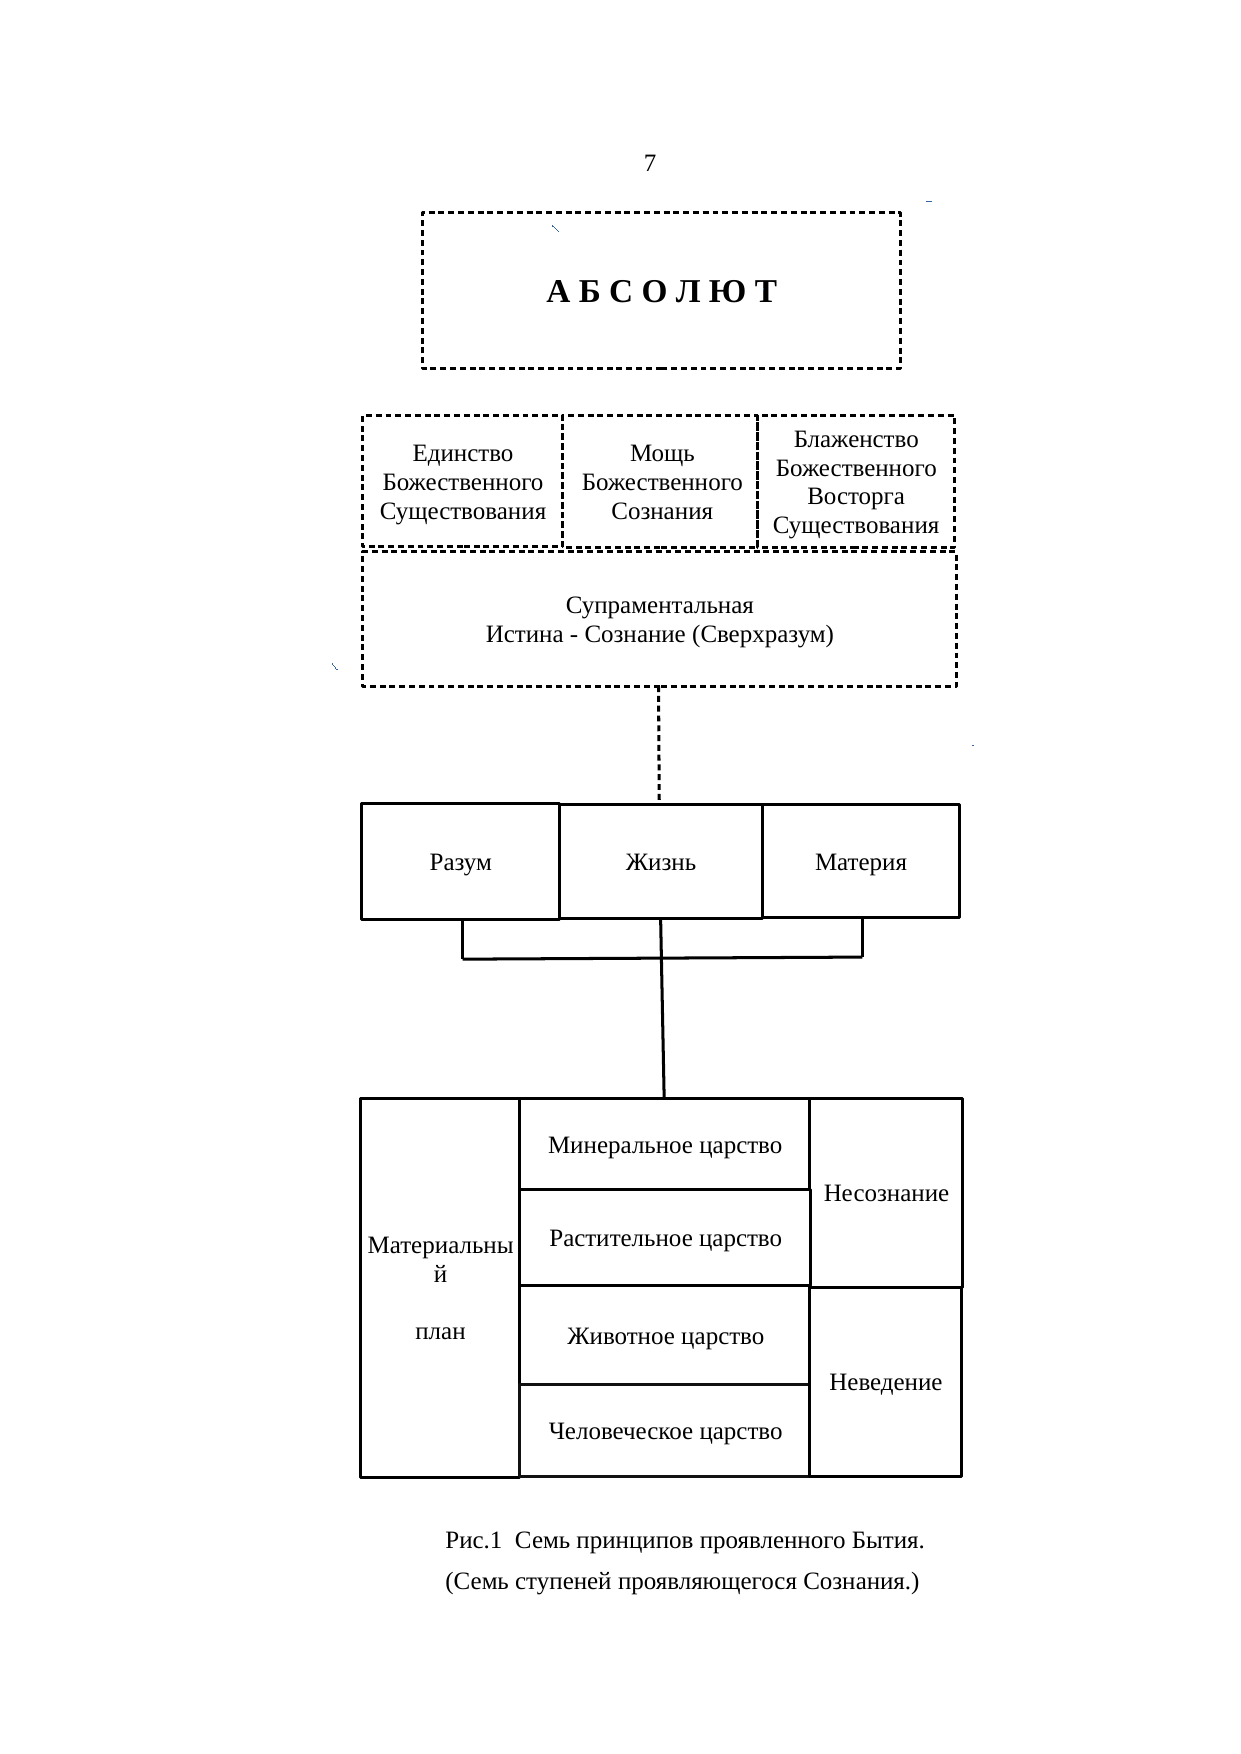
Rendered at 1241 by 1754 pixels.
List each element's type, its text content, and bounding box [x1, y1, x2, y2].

text Существования [364, 496, 561, 524]
text Несознание [811, 1178, 961, 1207]
text А Б С О Л Ю Т [424, 272, 899, 310]
text Божественного [364, 467, 561, 496]
text Супраментальная [364, 590, 955, 619]
text Растительное царство [521, 1223, 810, 1252]
text Животное царство [521, 1321, 808, 1349]
text Восторга [759, 481, 953, 510]
text план [362, 1316, 518, 1345]
text Истина - Сознание (Сверхразум) [364, 619, 955, 648]
text (Семь ступеней проявляющегося Сознания.) [177, 1566, 1122, 1594]
text Существования [759, 510, 953, 539]
text Человеческое царство [521, 1416, 808, 1445]
text Мощь [571, 438, 753, 467]
text Божественного [571, 467, 753, 496]
text Минеральное царство [521, 1130, 808, 1158]
text Единство [364, 438, 561, 467]
text Блаженство [759, 424, 953, 453]
text Неведение [811, 1367, 960, 1396]
text Рис.1 Семь принципов проявленного Бытия. [177, 1525, 1122, 1554]
text Божественного [759, 453, 953, 481]
text Сознания [571, 496, 753, 524]
text Материальный [362, 1230, 518, 1288]
